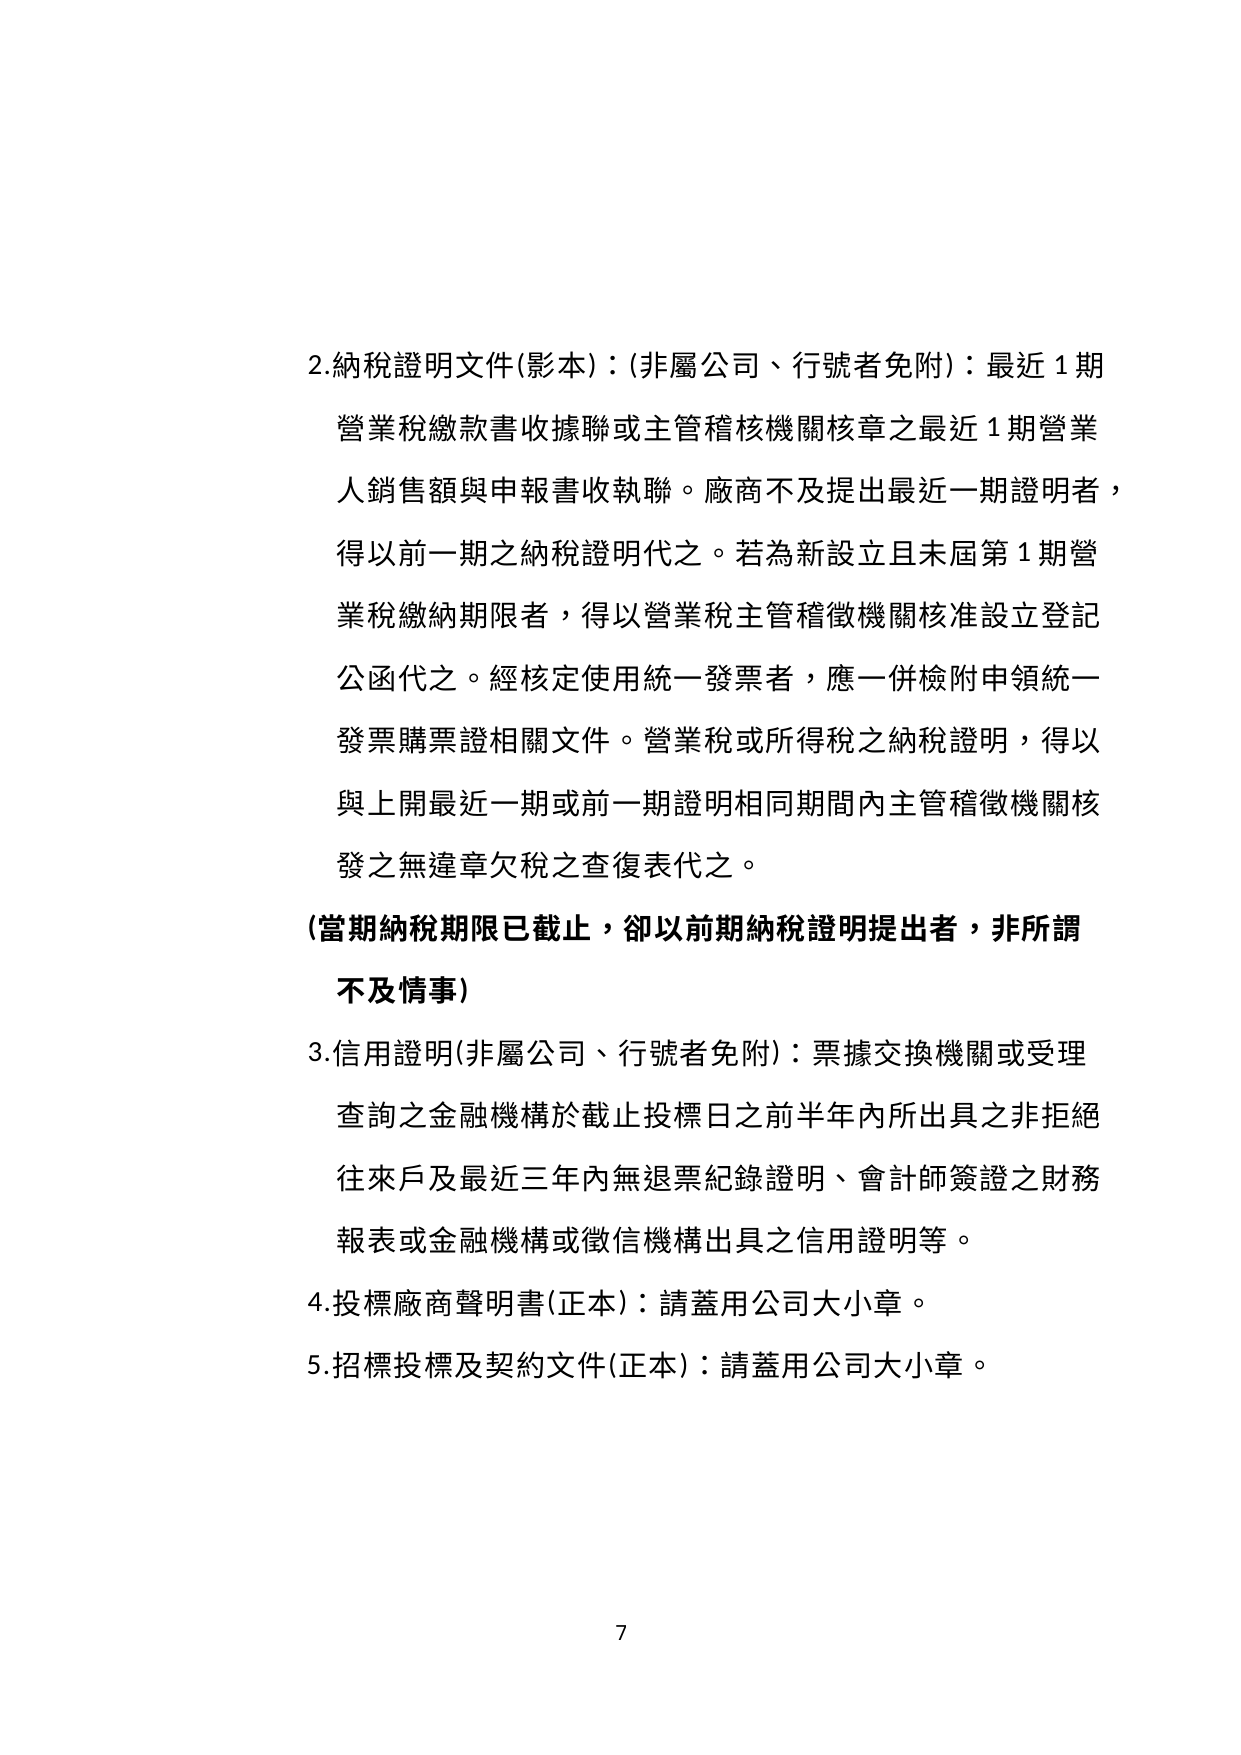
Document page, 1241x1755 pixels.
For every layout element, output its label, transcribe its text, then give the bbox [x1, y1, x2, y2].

text 5.招標投標及契約文件(正本)：請蓋用公司大小章。 [130, 1322, 1110, 1385]
text 3.信用證明(非屬公司、行號者免附)：票據交換機關或受理查詢之金融機構於截止投標日之前半年內所出具之非拒絕往來戶及最近三年內無退票紀錄證明、會計師簽證之財務報表或金融機構或徵信機構出具之信用證明等。 [307, 1010, 1110, 1260]
text 4.投標廠商聲明書(正本)：請蓋用公司大小章。 [307, 1260, 1110, 1322]
text (當期納稅期限已截止，卻以前期納稅證明提出者，非所謂不及情事) [307, 885, 1110, 1010]
text 2.納稅證明文件(影本)：(非屬公司、行號者免附)：最近1期營業稅繳款書收據聯或主管稽核機關核章之最近1期營業人銷售額與申報書收執聯。廠商不及提出最近一期證明者，得以前一期之納稅證明代之。若為新設立且未屆第1期營業稅繳納期限者，得以營業稅主管稽徵機關核准設立登記公函代之。經核定使用統一發票者，應一併檢附申領統一發票購票證相關文件。營業稅或所得稅之納稅證明，得以與上開最近一期或前一期證明相同期間內主管稽徵機關核發之無違章欠稅之查復表代之。 [307, 322, 1110, 885]
